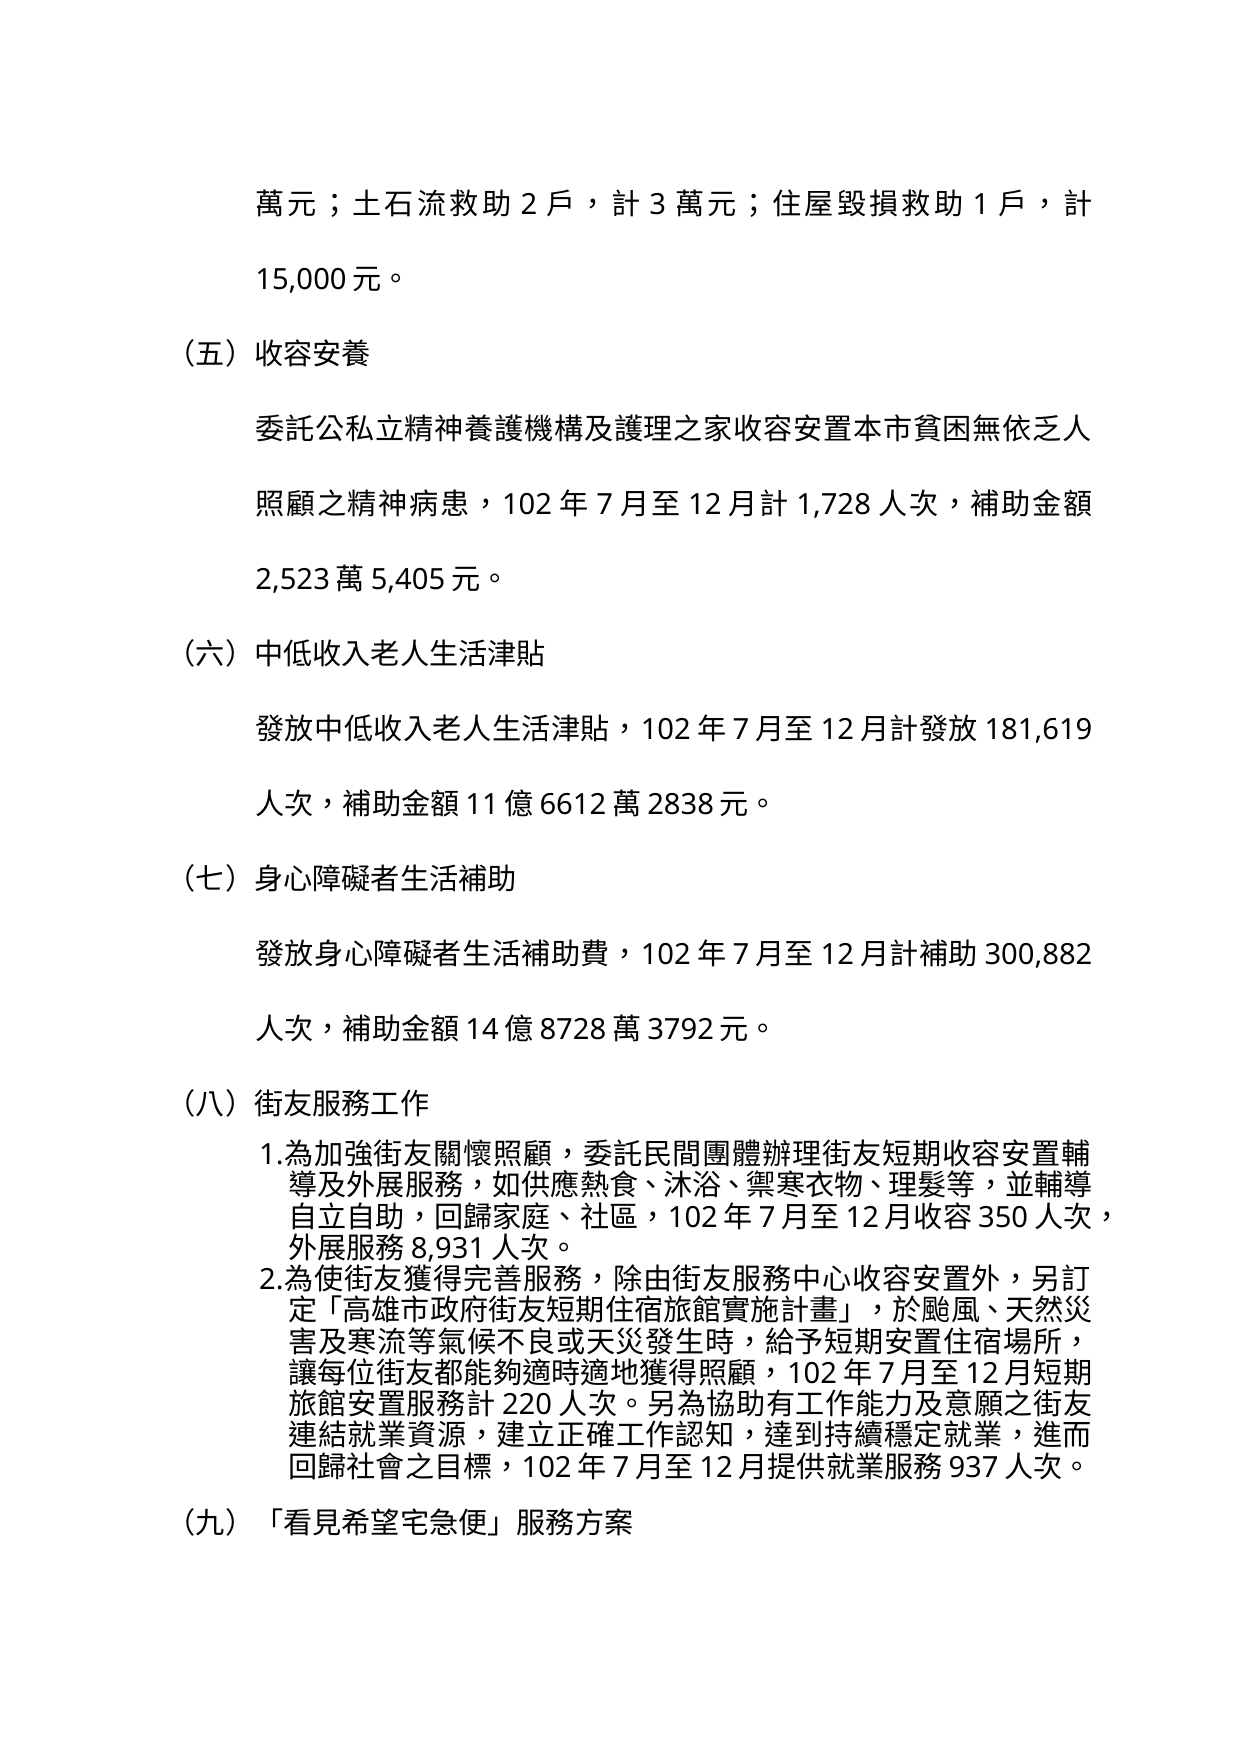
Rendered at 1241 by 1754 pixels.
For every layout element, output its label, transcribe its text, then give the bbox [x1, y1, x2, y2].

text （六）中低收入老人生活津貼 [166, 614, 1092, 689]
text 2.為使街友獲得完善服務，除由街友服務中心收容安置外，另訂定「高雄市政府街友短期住宿旅館實施計畫」，於颱風、天然災害及寒流等氣候不良或天災發生時，給予短期安置住宿場所，讓每位街友都能夠適時適地獲得照顧，102年7月至12月短期旅館安置服務計220人次。另為協助有工作能力及意願之街友連結就業資源，建立正確工作認知，達到持續穩定就業，進而回歸社會之目標，102年7月至12月提供就業服務937人次。 [259, 1264, 1092, 1483]
text （八）街友服務工作 [166, 1064, 1092, 1139]
text （七）身心障礙者生活補助 [166, 839, 1092, 914]
text 萬元；土石流救助2戶，計3萬元；住屋毀損救助1戶，計15,000元。 [255, 164, 1092, 314]
text 發放身心障礙者生活補助費，102年7月至12月計補助300,882人次，補助金額14億8728萬3792元。 [255, 914, 1092, 1064]
text 委託公私立精神養護機構及護理之家收容安置本市貧困無依乏人照顧之精神病患，102年7月至12月計1,728人次，補助金額2,523萬5,405元。 [255, 389, 1092, 614]
text （九）「看見希望宅急便」服務方案 [166, 1483, 1092, 1558]
text （五）收容安養 [166, 314, 1092, 389]
text 發放中低收入老人生活津貼，102年7月至12月計發放181,619人次，補助金額11億6612萬2838元。 [255, 689, 1092, 839]
text 1.為加強街友關懷照顧，委託民間團體辦理街友短期收容安置輔導及外展服務，如供應熱食、沐浴、禦寒衣物、理髮等，並輔導自立自助，回歸家庭、社區，102年7月至12月收容350人次，外展服務8,931人次。 [259, 1139, 1092, 1264]
